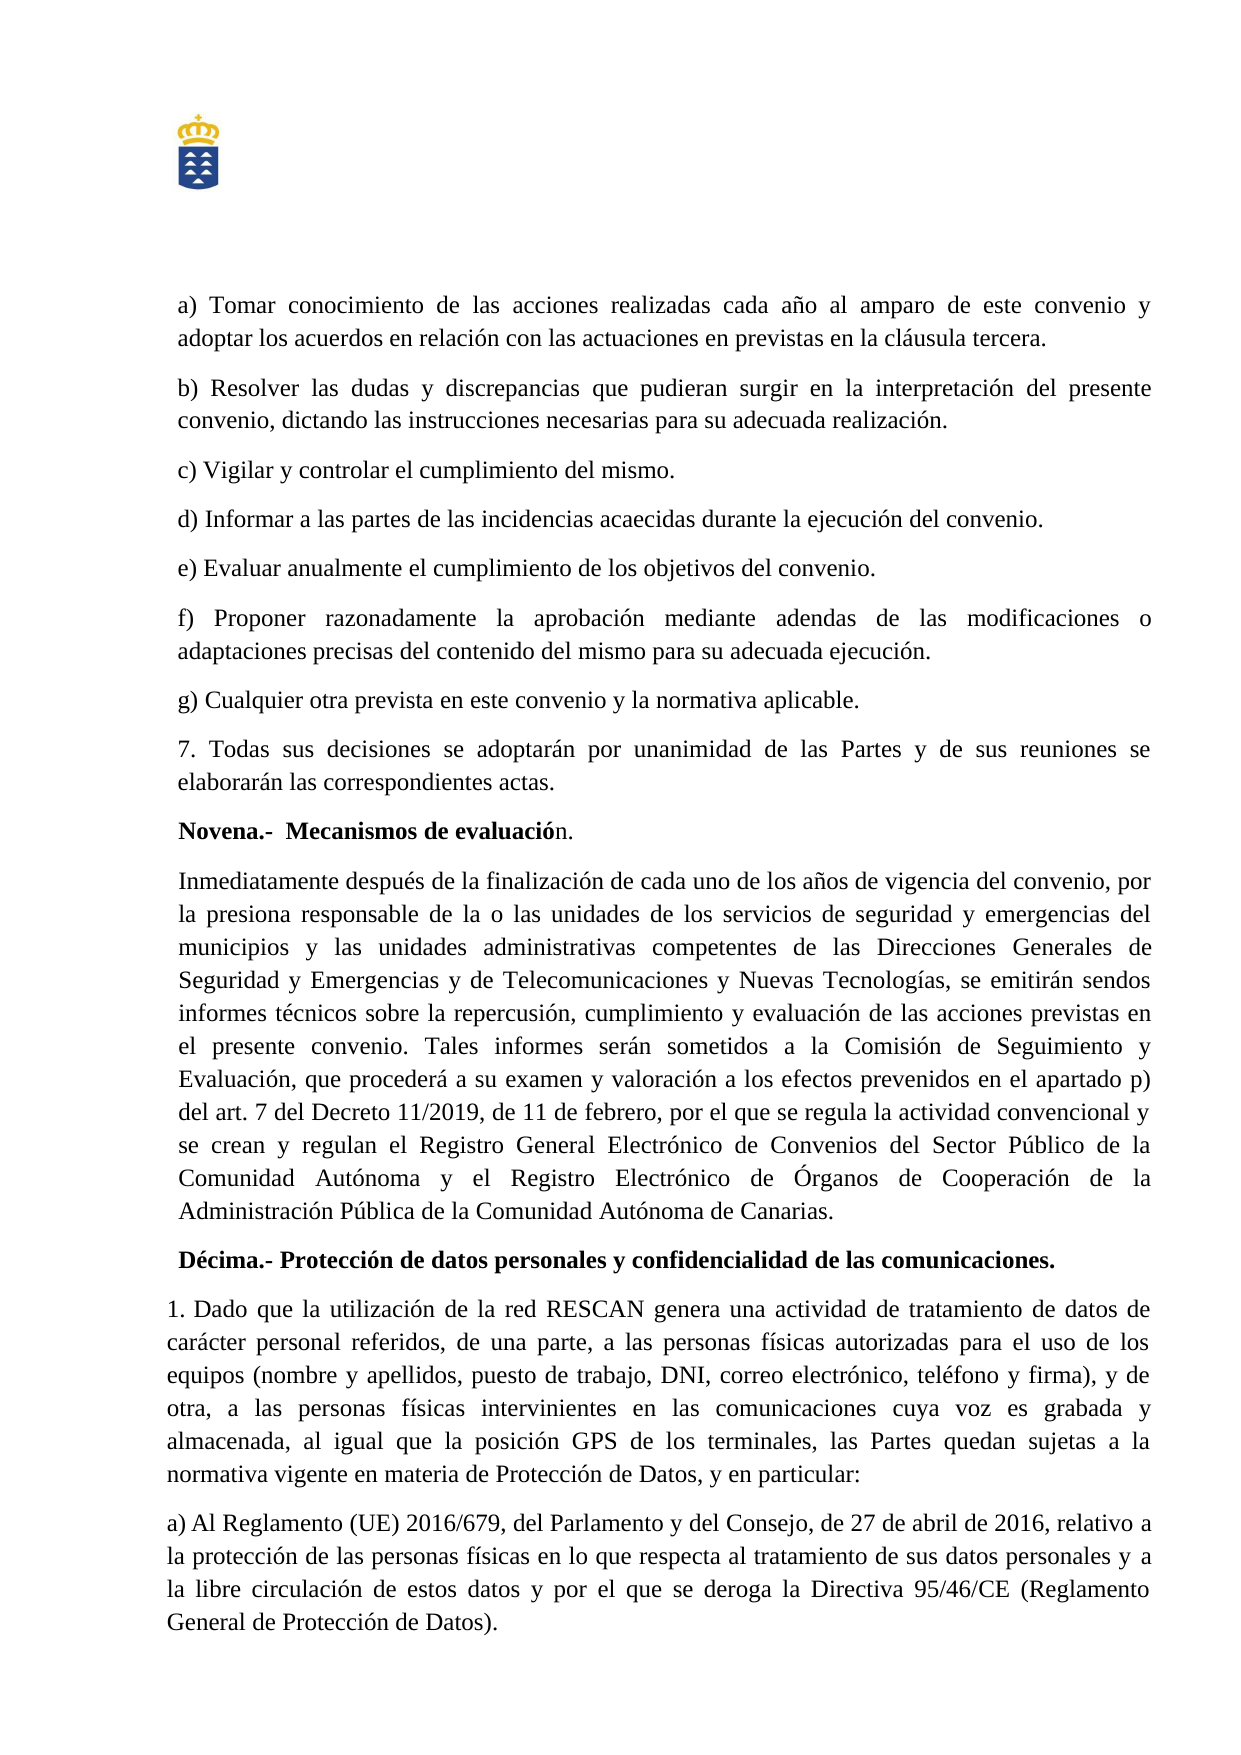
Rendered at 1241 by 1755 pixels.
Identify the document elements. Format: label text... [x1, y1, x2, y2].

list Dado que la utilización de la red RESCAN genera una actividad de tratamiento de datos de carácter personal referidos, de una parte, a las personas físicas autorizadas para el uso de los equipos (nombre y apellidos, puesto de trabajo, DNI, correo electrónico, teléfono y firma), y de otra, a las personas físicas intervinientes en las comunicaciones cuya voz es grabada y almacenada, al igual que la posición GPS de los terminales, las Partes quedan sujetas a la normativa vigente en materia de Protección de Datos, y en particular: [167, 1294, 1151, 1488]
list Informar a las partes de las incidencias acaecidas durante la ejecución del convenio. [177, 504, 1180, 533]
list Resolver las dudas y discrepancias que pudieran surgir en la interpretación del presente convenio, dictando las instrucciones necesarias para su adecuada realización. [177, 373, 1152, 434]
list Cualquier otra prevista en este convenio y la normativa aplicable. [177, 685, 1180, 714]
list Todas sus decisiones se adoptarán por unanimidad de las Partes y de sus reuniones se elaborarán las correspondientes actas. [177, 734, 1151, 796]
list Vigilar y controlar el cumplimiento del mismo. [177, 455, 1180, 484]
list Al Reglamento (UE) 2016/679, del Parlamento y del Consejo, de 27 de abril de 2016, relativo a la protección de las personas físicas en lo que respecta al tratamiento de sus datos personales y a la libre circulación de estos datos y por el que se deroga la Directiva 95/46/CE (Reglamento General de Protección de Datos). [167, 1508, 1152, 1636]
text Inmediatamente después de la finalización de cada uno de los años de vigencia del convenio, por la presiona responsable de la o las unidades de los servicios de seguridad y emergencias del municipios y las unidades administrativas competentes de las Direcciones Generales de Seguridad y Emergencias y de Telecomunicaciones y Nuevas Tecnologías, se emitirán sendos informes técnicos sobre la repercusión, cumplimiento y evaluación de las acciones previstas en el presente convenio. Tales informes serán sometidos a la Comisión de Seguimiento y Evaluación, que procederá a su examen y valoración a los efectos prevenidos en el apartado p) del art. 7 del Decreto 11/2019, de 11 de febrero, por el que se regula la actividad convencional y se crean y regulan el Registro General Electrónico de Convenios del Sector Público de la Comunidad Autónoma y el Registro Electrónico de Órganos de Cooperación de la Administración Pública de la Comunidad Autónoma de Canarias. [178, 866, 1152, 1225]
list Tomar conocimiento de las acciones realizadas cada año al amparo de este convenio y adoptar los acuerdos en relación con las actuaciones en previstas en la cláusula tercera. [177, 290, 1152, 352]
list Evaluar anualmente el cumplimiento de los objetivos del convenio. [177, 553, 1180, 582]
subtitle Décima.- Protección de datos personales y confidencialidad de las comunicaciones. [178, 1245, 1180, 1273]
subtitle Novena.- Mecanismos de evaluación. [178, 816, 1180, 845]
list Proponer razonadamente la aprobación mediante adendas de las modificaciones o adaptaciones precisas del contenido del mismo para su adecuada ejecución. [177, 603, 1152, 664]
